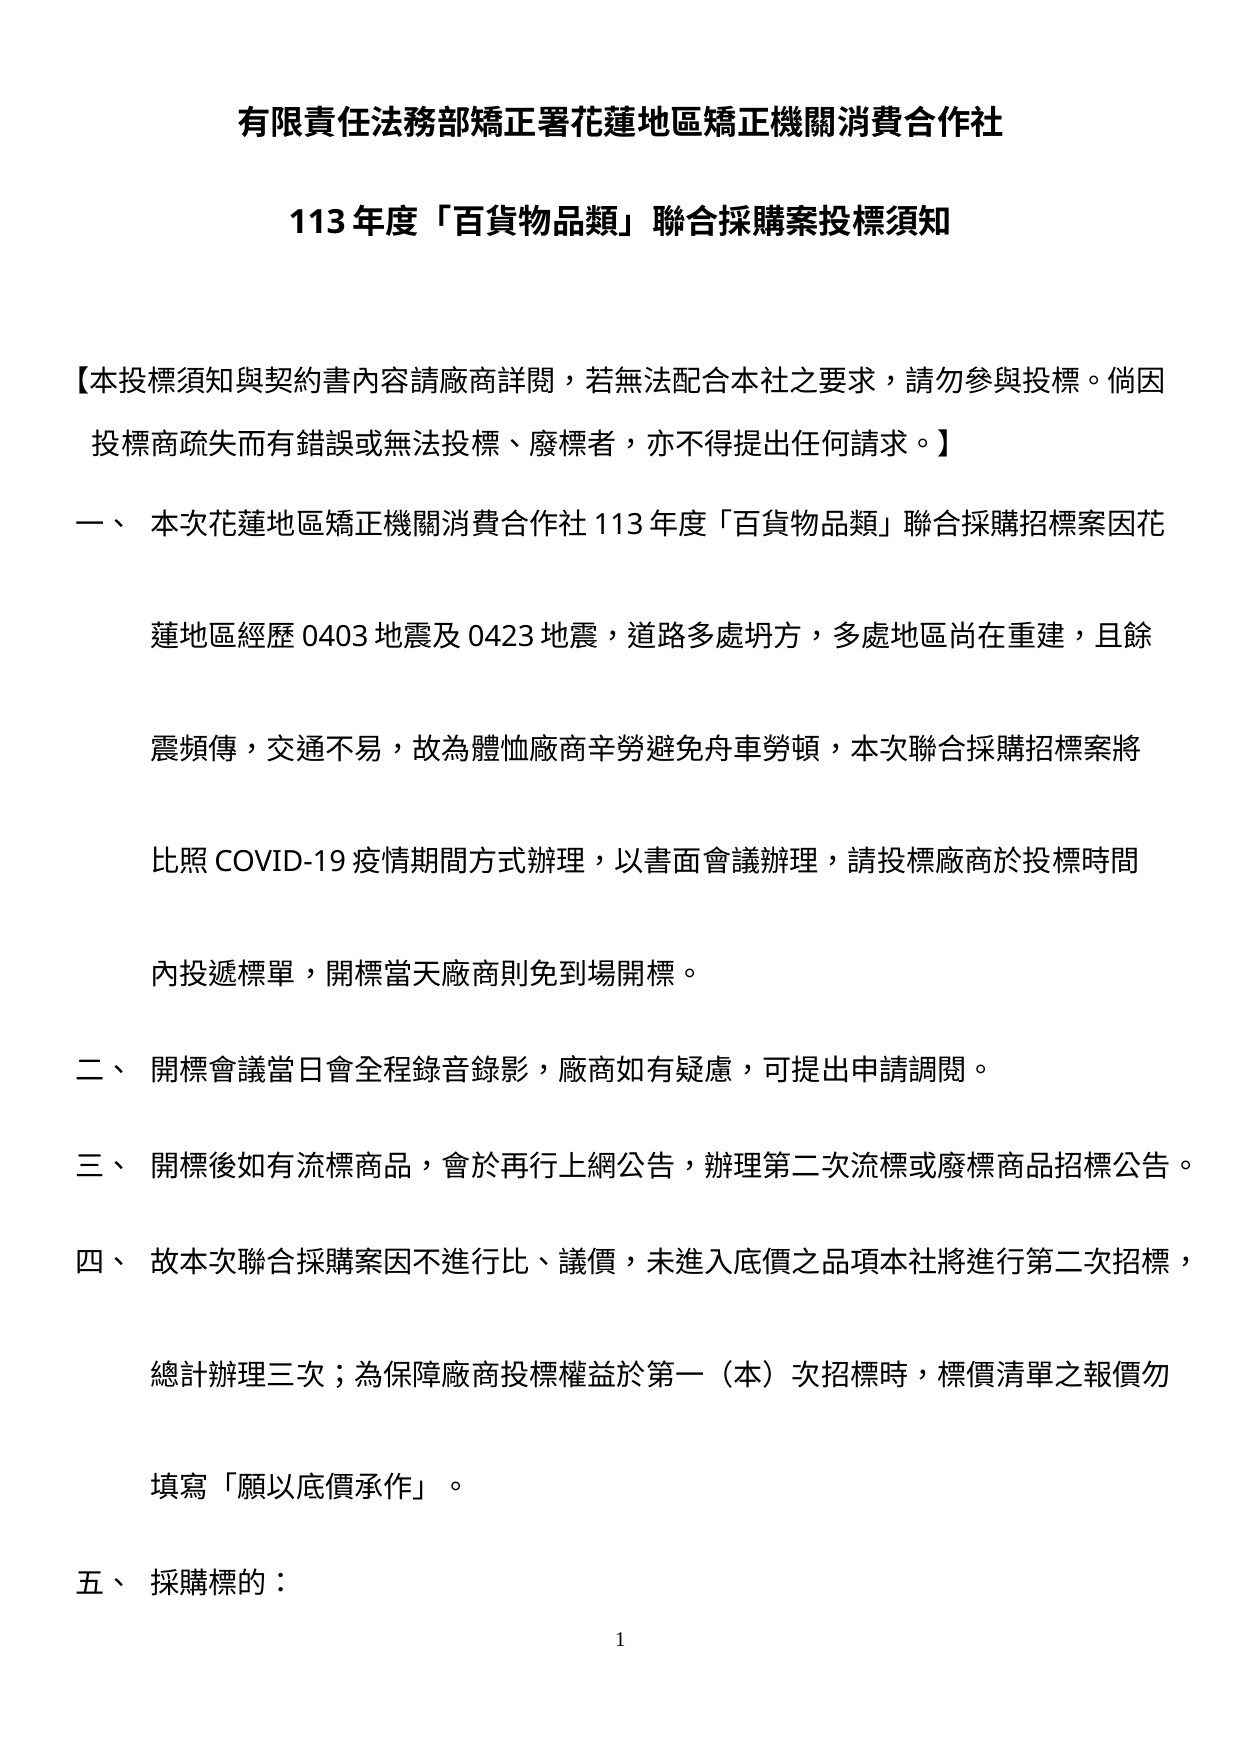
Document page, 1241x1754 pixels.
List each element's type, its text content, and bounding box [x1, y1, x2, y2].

text 113年度「百貨物品類」聯合採購案投標須知 [75, 182, 1165, 257]
list 開標後如有流標商品，會於再行上網公告，辦理第二次流標或廢標商品招標公告。 [75, 1126, 1186, 1201]
text 有限責任法務部矯正署花蓮地區矯正機關消費合作社 [75, 82, 1165, 157]
text 【本投標須知與契約書內容請廠商詳閱，若無法配合本社之要求，請勿參與投標。倘因投標商疏失而有錯誤或無法投標、廢標者，亦不得提出任何請求。】 [62, 357, 1165, 463]
list 本次花蓮地區矯正機關消費合作社113年度「百貨物品類」聯合採購招標案因花蓮地區經歷0403地震及0423地震，道路多處坍方，多處地區尚在重建，且餘震頻傳，交通不易，故為體恤廠商辛勞避免舟車勞頓，本次聯合採購招標案將比照COVID-19疫情期間方式辦理，以書面會議辦理，請投標廠商於投標時間內投遞標單，開標當天廠商則免到場開標。 [75, 484, 1165, 1009]
list 故本次聯合採購案因不進行比、議價，未進入底價之品項本社將進行第二次招標，總計辦理三次；為保障廠商投標權益於第一（本）次招標時，標價清單之報價勿填寫「願以底價承作」。 [75, 1223, 1186, 1523]
list 採購標的： [75, 1544, 1165, 1619]
list 開標會議當日會全程錄音錄影，廠商如有疑慮，可提出申請調閱。 [75, 1030, 1186, 1105]
